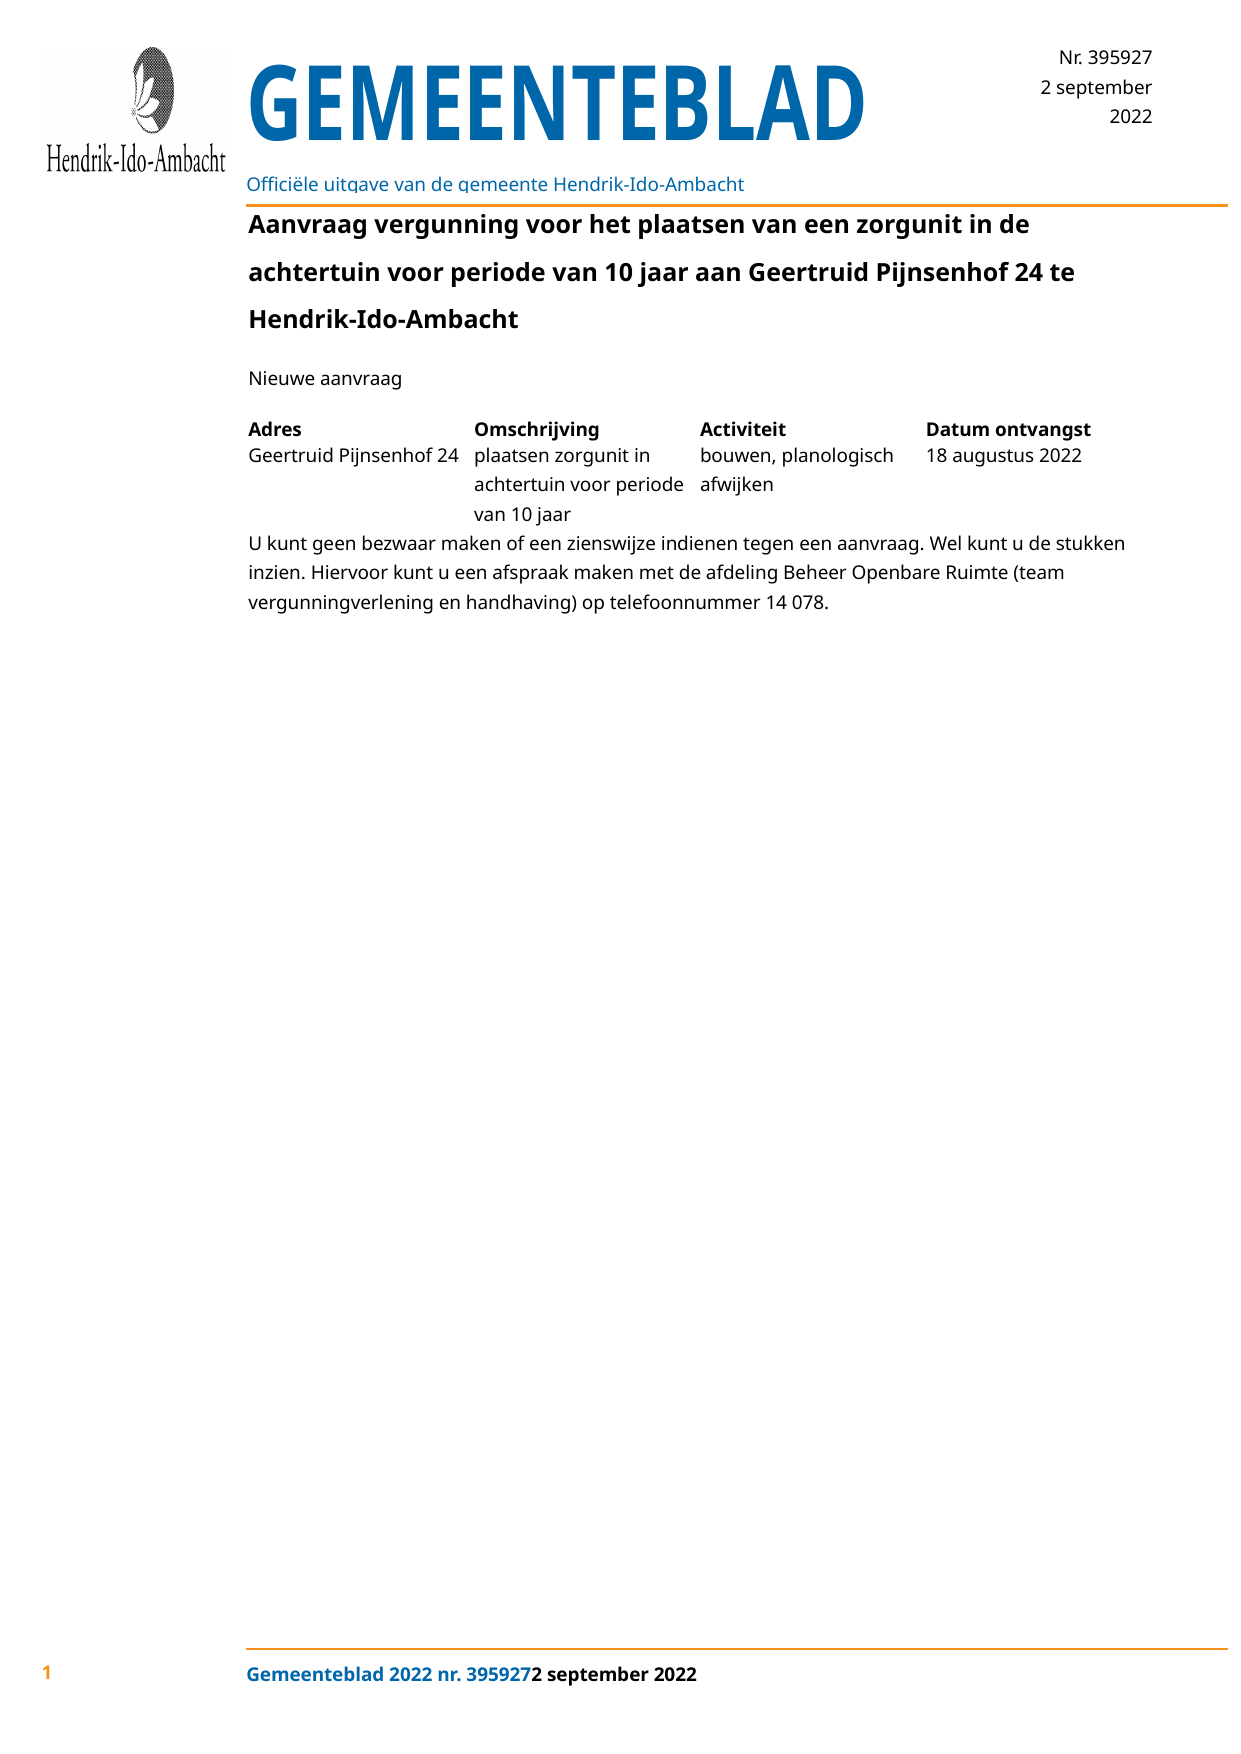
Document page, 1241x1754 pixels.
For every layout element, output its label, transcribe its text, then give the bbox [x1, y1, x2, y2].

table_cell plaatsen zorgunit in achtertuin voor periode van 10 jaar [474, 442, 700, 527]
table_header Omschrijving [474, 416, 700, 442]
table_cell Geertruid Pijnsenhof 24 [248, 442, 474, 527]
text Aanvraag vergunning voor het plaatsen van een zorgunit in de achtertuin voor periode van 10 jaar aan Geertruid Pijnsenhof 24 te Hendrik-Ido-Ambacht [248, 207, 1152, 336]
table_header Activiteit [700, 416, 926, 442]
table_cell bouwen, planologisch afwijken [700, 442, 926, 527]
table_header Adres [248, 416, 474, 442]
picture [41, 47, 231, 172]
table_cell 18 augustus 2022 [926, 442, 1152, 527]
text Nieuwe aanvraag [248, 366, 1152, 391]
text U kunt geen bezwaar maken of een zienswijze indienen tegen een aanvraag. Wel kunt u de stukken inzien. Hiervoor kunt u een afspraak maken met de afdeling Beheer Openbare Ruimte (team vergunningverlening en handhaving) op telefoonnummer 14 078. [248, 530, 1152, 615]
table_header Datum ontvangst [926, 416, 1152, 442]
